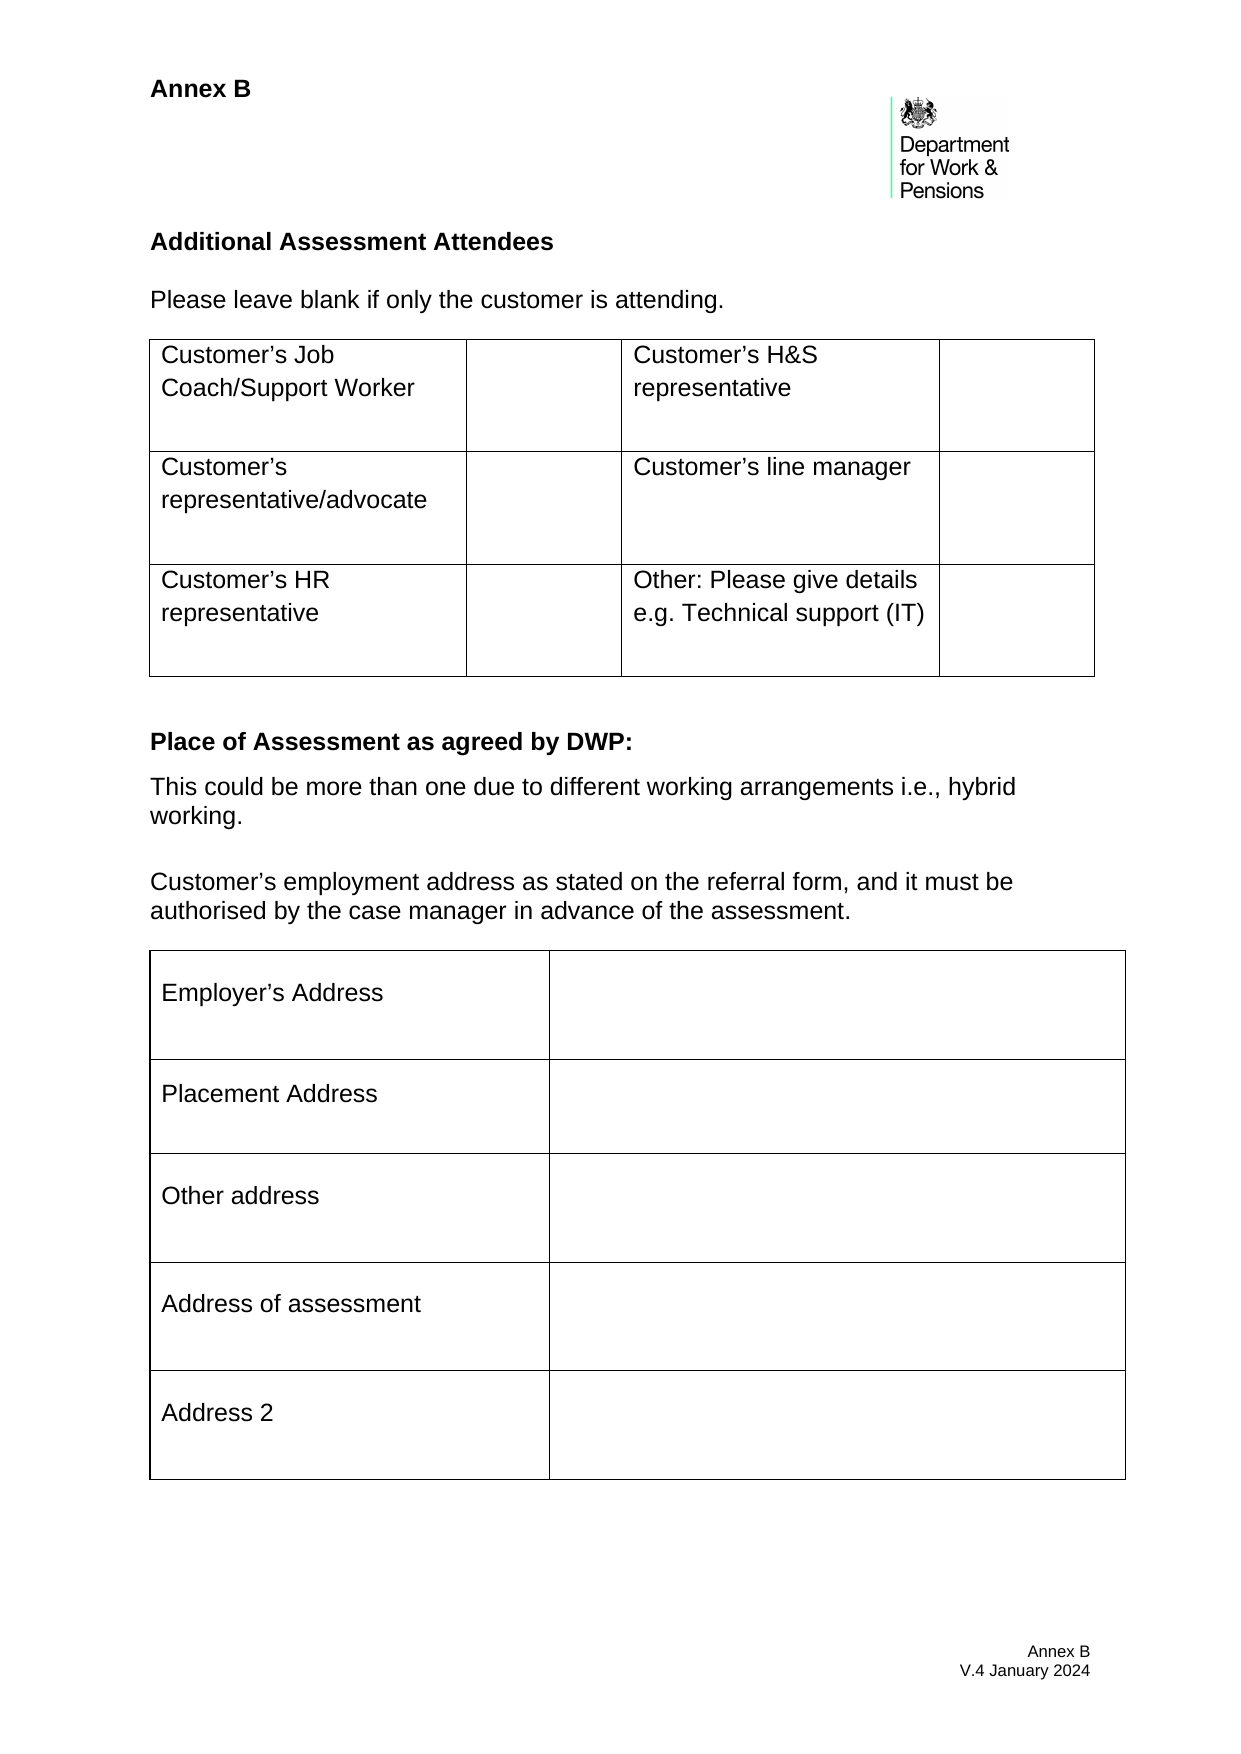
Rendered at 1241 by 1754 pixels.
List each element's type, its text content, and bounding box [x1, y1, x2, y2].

table_cell [940, 565, 1094, 676]
text This could be more than one due to different working arrangements i.e., hybrid working. [150, 772, 1090, 830]
table_cell [550, 1060, 1125, 1153]
table_cell [467, 565, 621, 676]
table_cell Customer’s HR representative [150, 565, 466, 676]
table_header [467, 340, 621, 451]
table_cell Placement Address [151, 1060, 549, 1153]
table_header [940, 340, 1094, 451]
table_cell [550, 1263, 1125, 1370]
table_cell Customer’s representative/advocate [150, 452, 466, 564]
table_cell [550, 1154, 1125, 1262]
table_header Customer’s H&S representative [622, 340, 939, 451]
table_cell Other: Please give details e.g. Technical support (IT) [622, 565, 939, 676]
table_cell Customer’s line manager [622, 452, 939, 564]
table_cell Address 2 [151, 1371, 549, 1479]
table_header Customer’s Job Coach/Support Worker [150, 340, 466, 451]
table_cell Other address [151, 1154, 549, 1262]
text Please leave blank if only the customer is attending. [150, 285, 1090, 314]
text Customer’s employment address as stated on the referral form, and it must be authorised by the case manager in advance of the assessment. [150, 867, 1090, 925]
table_cell [940, 452, 1094, 564]
table_header Employer’s Address [151, 951, 549, 1058]
subtitle Additional Assessment Attendees [150, 227, 1090, 256]
subtitle Place of Assessment as agreed by DWP: [150, 727, 1090, 756]
table_header [550, 951, 1125, 1058]
table_cell [467, 452, 621, 564]
table_cell Address of assessment [151, 1263, 549, 1370]
table_cell [550, 1371, 1125, 1479]
